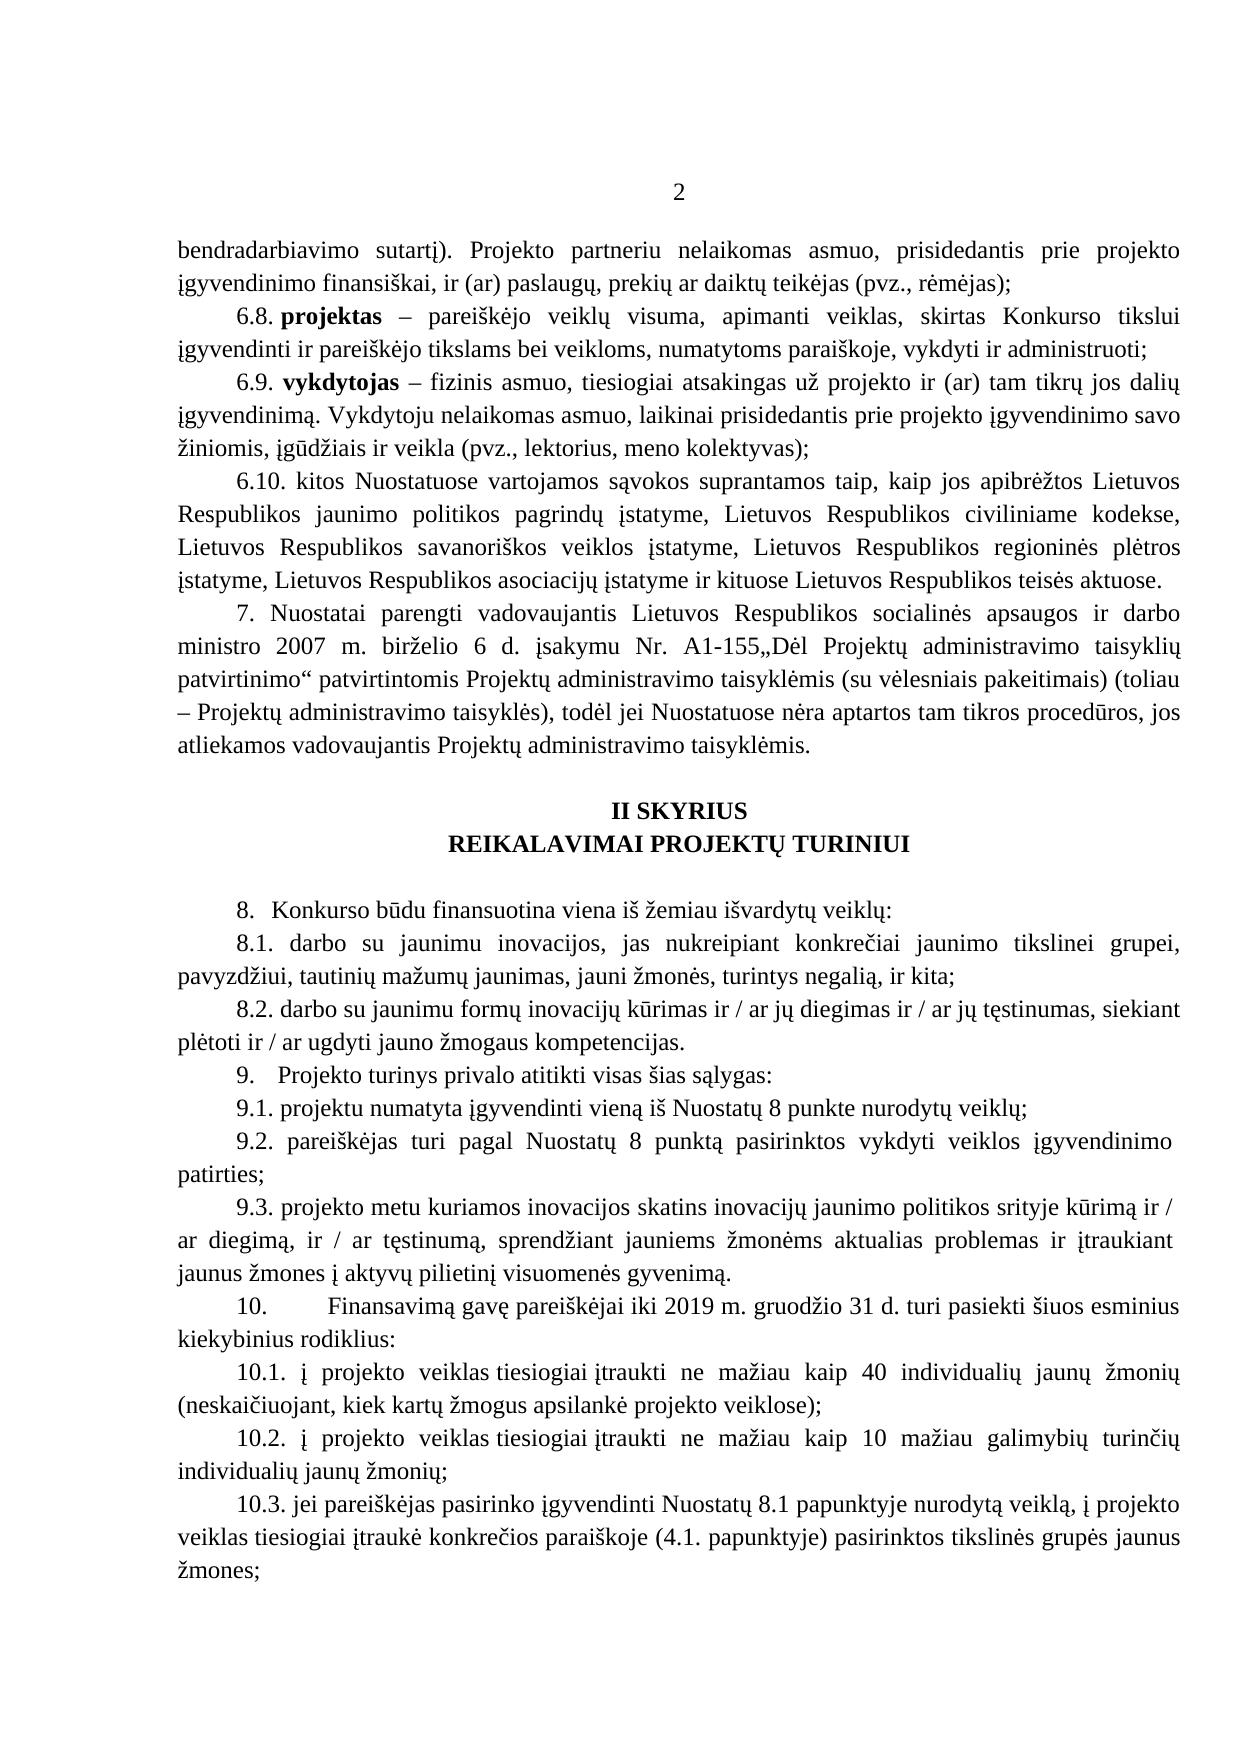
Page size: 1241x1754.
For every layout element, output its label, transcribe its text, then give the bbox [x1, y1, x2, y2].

text REIKALAVIMAI PROJEKTŲ TURINIUI [177, 829, 1181, 858]
text 8. Konkurso būdu finansuotina viena iš žemiau išvardytų veiklų: [196, 895, 1174, 924]
text II SKYRIUS [177, 796, 1181, 825]
text 8.2. darbo su jaunimu formų inovacijų kūrimas ir / ar jų diegimas ir / ar jų tęstinumas, siekiant plėtoti ir / ar ugdyti jauno žmogaus kompetencijas. [177, 994, 1181, 1056]
text 10.1. į projekto veiklas tiesiogiai įtraukti ne mažiau kaip 40 individualių jaunų žmonių (neskaičiuojant, kiek kartų žmogus apsilankė projekto veiklose); [177, 1357, 1181, 1419]
text 10.2. į projekto veiklas tiesiogiai įtraukti ne mažiau kaip 10 mažiau galimybių turinčių individualių jaunų žmonių; [177, 1423, 1181, 1485]
text 8.1. darbo su jaunimu inovacijos, jas nukreipiant konkrečiai jaunimo tikslinei grupei, pavyzdžiui, tautinių mažumų jaunimas, jauni žmonės, turintys negalią, ir kita; [177, 928, 1181, 990]
text 9.2. pareiškėjas turi pagal Nuostatų 8 punktą pasirinktos vykdyti veiklos įgyvendinimo patirties; [177, 1126, 1174, 1188]
text 9.3. projekto metu kuriamos inovacijos skatins inovacijų jaunimo politikos srityje kūrimą ir / ar diegimą, ir / ar tęstinumą, sprendžiant jauniems žmonėms aktualias problemas ir įtraukiant jaunus žmones į aktyvų pilietinį visuomenės gyvenimą. [177, 1192, 1174, 1287]
text 9.1. projektu numatyta įgyvendinti vieną iš Nuostatų 8 punkte nurodytų veiklų; [177, 1093, 1174, 1122]
text 10.3. jei pareiškėjas pasirinko įgyvendinti Nuostatų 8.1 papunktyje nurodytą veiklą, į projekto veiklas tiesiogiai įtraukė konkrečios paraiškoje (4.1. papunktyje) pasirinktos tikslinės grupės jaunus žmones; [177, 1489, 1181, 1584]
text 7. Nuostatai parengti vadovaujantis Lietuvos Respublikos socialinės apsaugos ir darbo ministro 2007 m. birželio 6 d. įsakymu Nr. A1-155„Dėl Projektų administravimo taisyklių patvirtinimo“ patvirtintomis Projektų administravimo taisyklėmis (su vėlesniais pakeitimais) (toliau – Projektų administravimo taisyklės), todėl jei Nuostatuose nėra aptartos tam tikros procedūros, jos atliekamos vadovaujantis Projektų administravimo taisyklėmis. [177, 598, 1181, 759]
text 6.10. kitos Nuostatuose vartojamos sąvokos suprantamos taip, kaip jos apibrėžtos Lietuvos Respublikos jaunimo politikos pagrindų įstatyme, Lietuvos Respublikos civiliniame kodekse, Lietuvos Respublikos savanoriškos veiklos įstatyme, Lietuvos Respublikos regioninės plėtros įstatyme, Lietuvos Respublikos asociacijų įstatyme ir kituose Lietuvos Respublikos teisės aktuose. [177, 466, 1181, 594]
text 6.8. projektas – pareiškėjo veiklų visuma, apimanti veiklas, skirtas Konkurso tikslui įgyvendinti ir pareiškėjo tikslams bei veikloms, numatytoms paraiškoje, vykdyti ir administruoti; [177, 301, 1181, 362]
text 9. Projekto turinys privalo atitikti visas šias sąlygas: [236, 1060, 1174, 1089]
text bendradarbiavimo sutartį). Projekto partneriu nelaikomas asmuo, prisidedantis prie projekto įgyvendinimo finansiškai, ir (ar) paslaugų, prekių ar daiktų teikėjas (pvz., rėmėjas); [177, 235, 1181, 296]
text 6.9. vykdytojas – fizinis asmuo, tiesiogiai atsakingas už projekto ir (ar) tam tikrų jos dalių įgyvendinimą. Vykdytoju nelaikomas asmuo, laikinai prisidedantis prie projekto įgyvendinimo savo žiniomis, įgūdžiais ir veikla (pvz., lektorius, meno kolektyvas); [177, 367, 1181, 462]
text 10. Finansavimą gavę pareiškėjai iki 2019 m. gruodžio 31 d. turi pasiekti šiuos esminius kiekybinius rodiklius: [177, 1291, 1181, 1353]
